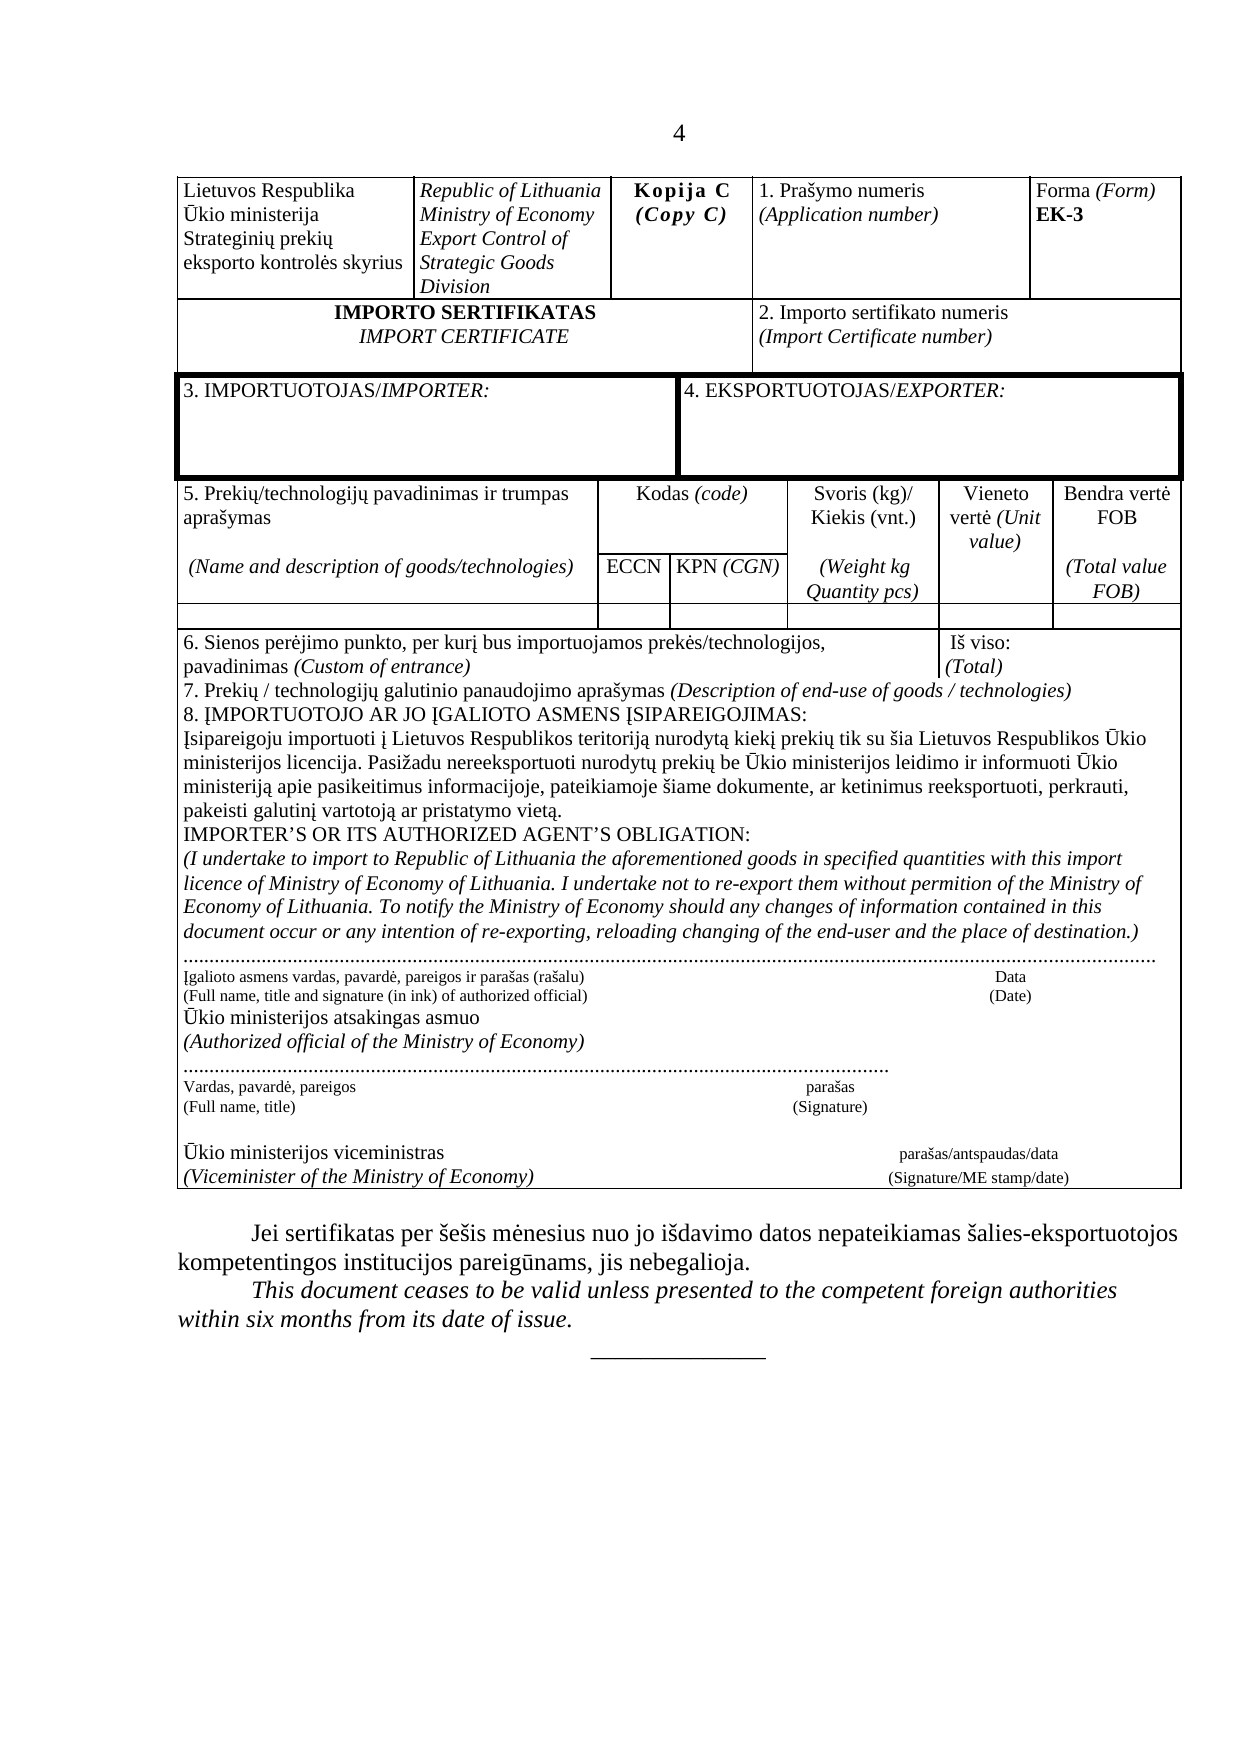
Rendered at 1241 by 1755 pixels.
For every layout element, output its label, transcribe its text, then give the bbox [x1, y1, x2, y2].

table_cell 8. ĮMPORTUOTOJO AR JO ĮGALIOTO ASMENS ĮSIPAREIGOJIMAS: Įsipareigoju importuoti į Lietuvos Respublikos teritoriją nurodytą kiekį prekių tik su šia Lietuvos Respublikos Ūkio ministerijos licencija. Pasižadu nereeksportuoti nurodytų prekių be Ūkio ministerijos leidimo ir informuoti Ūkio ministeriją apie pasikeitimus informacijoje, pateikiamoje šiame dokumente, ar ketinimus reeksportuoti, perkrauti, pakeisti galutinį vartotoją ar pristatymo vietą. IMPORTER’S OR ITS AUTHORIZED AGENT’S OBLIGATION: (I undertake to import to Republic of Lithuania the aforementioned goods in specified quantities with this import licence of Ministry of Economy of Lithuania. I undertake not to re-export them without permition of the Ministry of Economy of Lithuania. To notify the Ministry of Economy should any changes of information contained in this document occur or any intention of re-exporting, reloading changing of the end-user and the place of destination.) Įgalioto asmens vardas, pavardė, pareigos ir parašas (rašalu) Data (Full name, title and signature (in ink) of authorized official) (Date) Ūkio ministerijos atsakingas asmuo (Authorized official of the Ministry of Economy) Vardas, pavardė, pareigos parašas (Full name, title) (Signature) Ūkio ministerijos viceministras parašas/antspaudas/data (Viceminister of the Ministry of Economy) (Signature/ME stamp/date) [178, 702, 1180, 1188]
text This document ceases to be valid unless presented to the competent foreign authorities within six months from its date of issue. [177, 1276, 1181, 1333]
table_cell [970, 450, 1178, 474]
table_cell [681, 450, 969, 474]
table_cell ECCN [599, 555, 669, 603]
table_cell Iš viso: (Total) [940, 630, 1180, 678]
table_cell Vieneto vertė (Unit value) [940, 481, 1052, 553]
table_header Kopija C (Copy C) [612, 178, 752, 298]
table_cell (Weight kg Quantity pcs) [788, 553, 938, 603]
table_cell [681, 402, 1178, 426]
table_cell [940, 553, 1052, 603]
table_cell (Name and description of goods/technologies) [178, 553, 597, 603]
text Jei sertifikatas per šešis mėnesius nuo jo išdavimo datos nepateikiamas šalies-eksportuotojos kompetentingos institucijos pareigūnams, jis nebegalioja. [177, 1218, 1181, 1276]
table_cell Kodas (code) [599, 481, 787, 553]
table_cell [1054, 604, 1180, 628]
table_cell [178, 604, 597, 628]
table_header Lietuvos Respublika Ūkio ministerija Strateginių prekių eksporto kontrolės skyrius [178, 178, 413, 298]
text ______________ [177, 1333, 1181, 1362]
table_cell 7. Prekių / technologijų galutinio panaudojimo aprašymas (Description of end-use of goods / technologies) [178, 678, 1180, 702]
table_cell (Total value FOB) [1054, 553, 1180, 603]
table_cell IMPORTO SERTIFIKATAS IMPORT CERTIFICATE [178, 300, 752, 372]
table_cell 6. Sienos perėjimo punkto, per kurį bus importuojamos prekės/technologijos, pavadinimas (Custom of entrance) [178, 630, 938, 678]
table_cell 4. EKSPORTUOTOJAS/EXPORTER: [681, 378, 1178, 402]
table_cell Svoris (kg)/ Kiekis (vnt.) [788, 481, 938, 553]
table_header 1. Prašymo numeris (Application number) [753, 178, 1029, 298]
table_header Forma (Form) EK-3 [1031, 178, 1180, 298]
table_cell [521, 426, 675, 450]
table_cell [521, 402, 675, 426]
table_cell [599, 604, 669, 628]
table_cell [681, 426, 969, 450]
table_cell [180, 426, 521, 450]
table_cell 3. IMPORTUOTOJAS/IMPORTER: [180, 378, 675, 402]
table_cell 2. Importo sertifikato numeris (Import Certificate number) [753, 300, 1180, 372]
table_cell [521, 450, 675, 474]
table_cell [940, 604, 1052, 628]
table_cell 5. Prekių/technologijų pavadinimas ir trumpas aprašymas [178, 481, 597, 553]
table_cell [788, 604, 938, 628]
table_cell [180, 402, 521, 426]
table_cell Bendra vertė FOB [1054, 481, 1180, 553]
table_cell KPN (CGN) [671, 555, 787, 603]
table_header Republic of Lithuania Ministry of Economy Export Control of Strategic Goods Division [415, 178, 610, 298]
table_cell [180, 450, 521, 474]
table_cell [671, 604, 787, 628]
table_cell [970, 426, 1178, 450]
